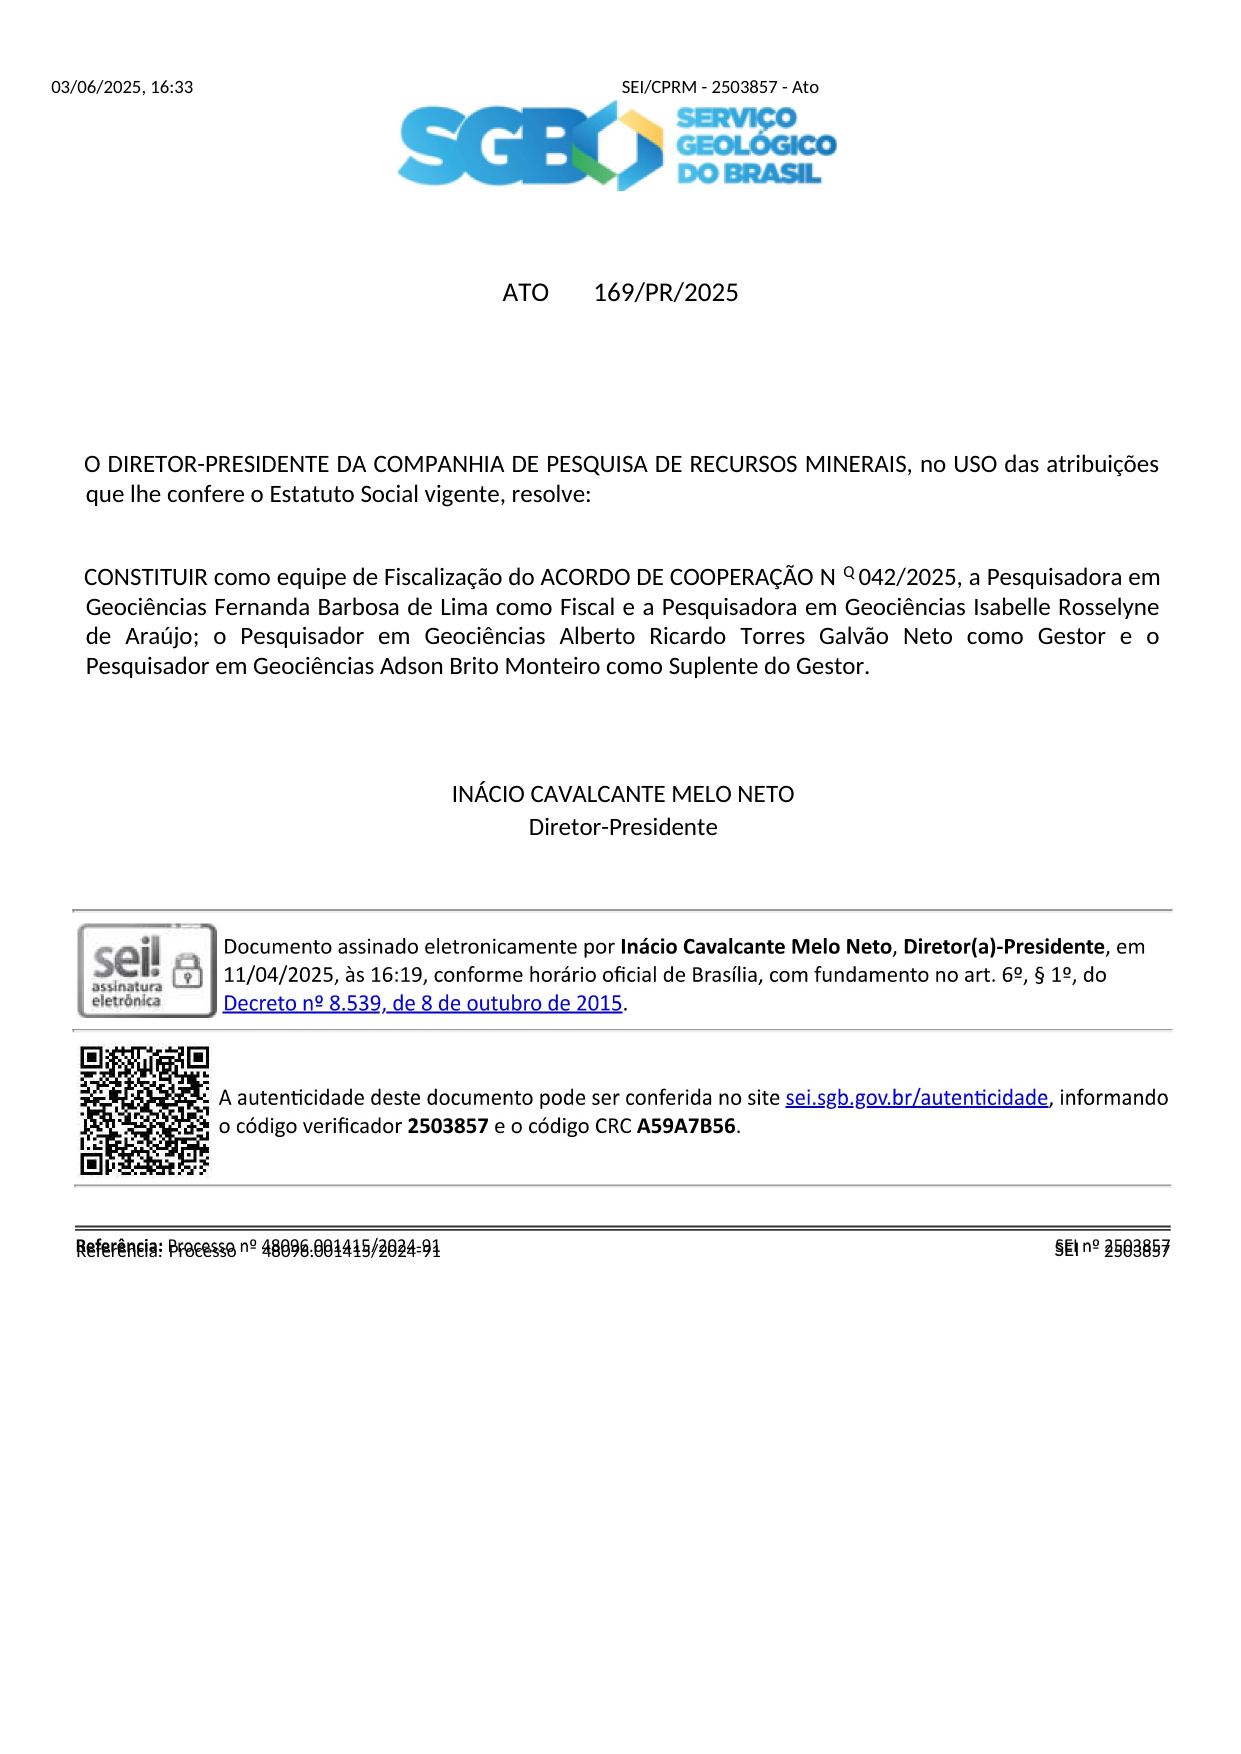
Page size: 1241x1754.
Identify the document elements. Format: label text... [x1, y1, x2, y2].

text 03/06/2025, 16:33 SEI/CPRM - 2503857 - Ato [51, 76, 1190, 98]
text Diretor-Presidente [57, 811, 1190, 842]
subtitle ATO 169/PR/2025 [51, 275, 1190, 308]
text CONSTITUIR como equipe de Fiscalização do ACORDO DE COOPERAÇÃO N Q 042/2025, a Pesquisadora em Geociências Fernanda Barbosa de Lima como Fiscal e a Pesquisadora em Geociências Isabelle Rosselyne de Araújo; o Pesquisador em Geociências Alberto Ricardo Torres Galvão Neto como Gestor e o Pesquisador em Geociências Adson Brito Monteiro como Suplente do Gestor. [84, 562, 1161, 681]
text O DIRETOR-PRESIDENTE DA COMPANHIA DE PESQUISA DE RECURSOS MINERAIS, no USO das atribuições que lhe confere o Estatuto Social vigente, resolve: [84, 449, 1161, 508]
text INÁCIO CAVALCANTE MELO NETO [57, 778, 1190, 808]
